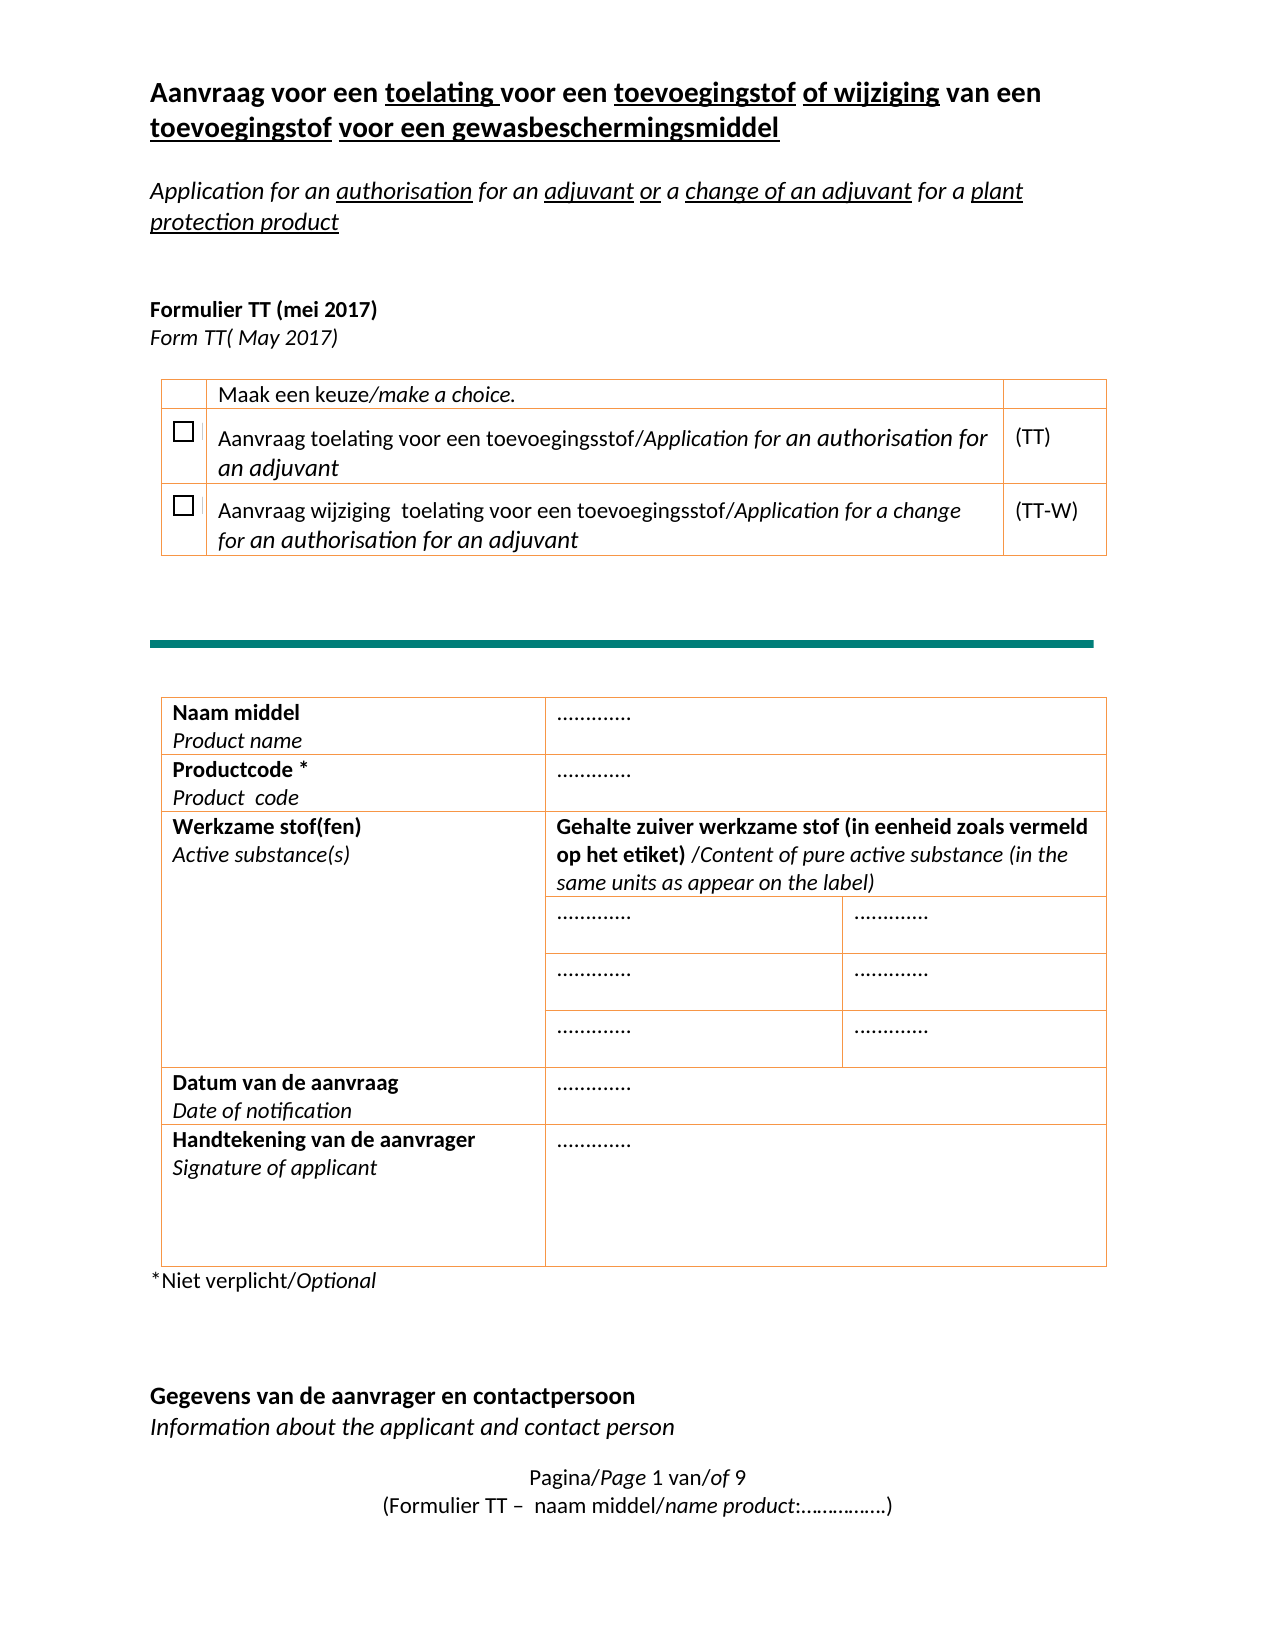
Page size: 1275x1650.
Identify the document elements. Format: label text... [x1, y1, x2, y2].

table_header [162, 380, 206, 408]
table_cell Aanvraag wijziging toelating voor een toevoegingsstof/Application for a change for an authorisation for an adjuvant [207, 484, 1003, 555]
table_cell ............. [546, 755, 1106, 811]
table_cell ............. [546, 1011, 842, 1067]
text Aanvraag voor een toelating voor een toevoegingstof of wijziging van een toevoegingstof voor een gewasbeschermingsmiddel [150, 74, 1125, 145]
table_cell Handtekening van de aanvrager Signature of applicant [162, 1125, 545, 1266]
table_cell ............. [546, 897, 842, 953]
table_cell (TT-W) [1004, 484, 1106, 555]
table_cell Datum van de aanvraag Date of notification [162, 1068, 545, 1124]
table_cell ............. [546, 954, 842, 1010]
table_cell Aanvraag toelating voor een toevoegingsstof/Application for an authorisation for an adjuvant [207, 409, 1003, 483]
table_cell ............. [843, 954, 1106, 1010]
table_cell Gehalte zuiver werkzame stof (in eenheid zoals vermeld op het etiket) /Content of pure active substance (in the same units as appear on the label) [546, 812, 1106, 896]
table_header Naam middel Product name [162, 698, 545, 754]
text Form TT( May 2017) [150, 323, 1125, 351]
table_cell ............. [546, 1068, 1106, 1124]
table_cell Werkzame stof(fen) Active substance(s) [162, 812, 545, 1067]
text *Niet verplicht/Optional [150, 1267, 1125, 1294]
text Formulier TT (mei 2017) [150, 295, 1125, 323]
text Gegevens van de aanvrager en contactpersoon [150, 1380, 1125, 1411]
table_cell Productcode * Product code [162, 755, 545, 811]
table_header ............. [546, 698, 1106, 754]
table_cell [162, 484, 206, 555]
table_cell ............. [546, 1125, 1106, 1266]
table_cell [162, 409, 206, 483]
table_cell ............. [843, 897, 1106, 953]
table_header [1004, 380, 1106, 408]
table_cell (TT) [1004, 409, 1106, 483]
table_header Maak een keuze/make a choice. [207, 380, 1003, 408]
text Information about the applicant and contact person [150, 1411, 1125, 1441]
table_cell ............. [843, 1011, 1106, 1067]
text Application for an authorisation for an adjuvant or a change of an adjuvant for a plant protection product [150, 176, 1125, 237]
picture [150, 640, 1094, 648]
